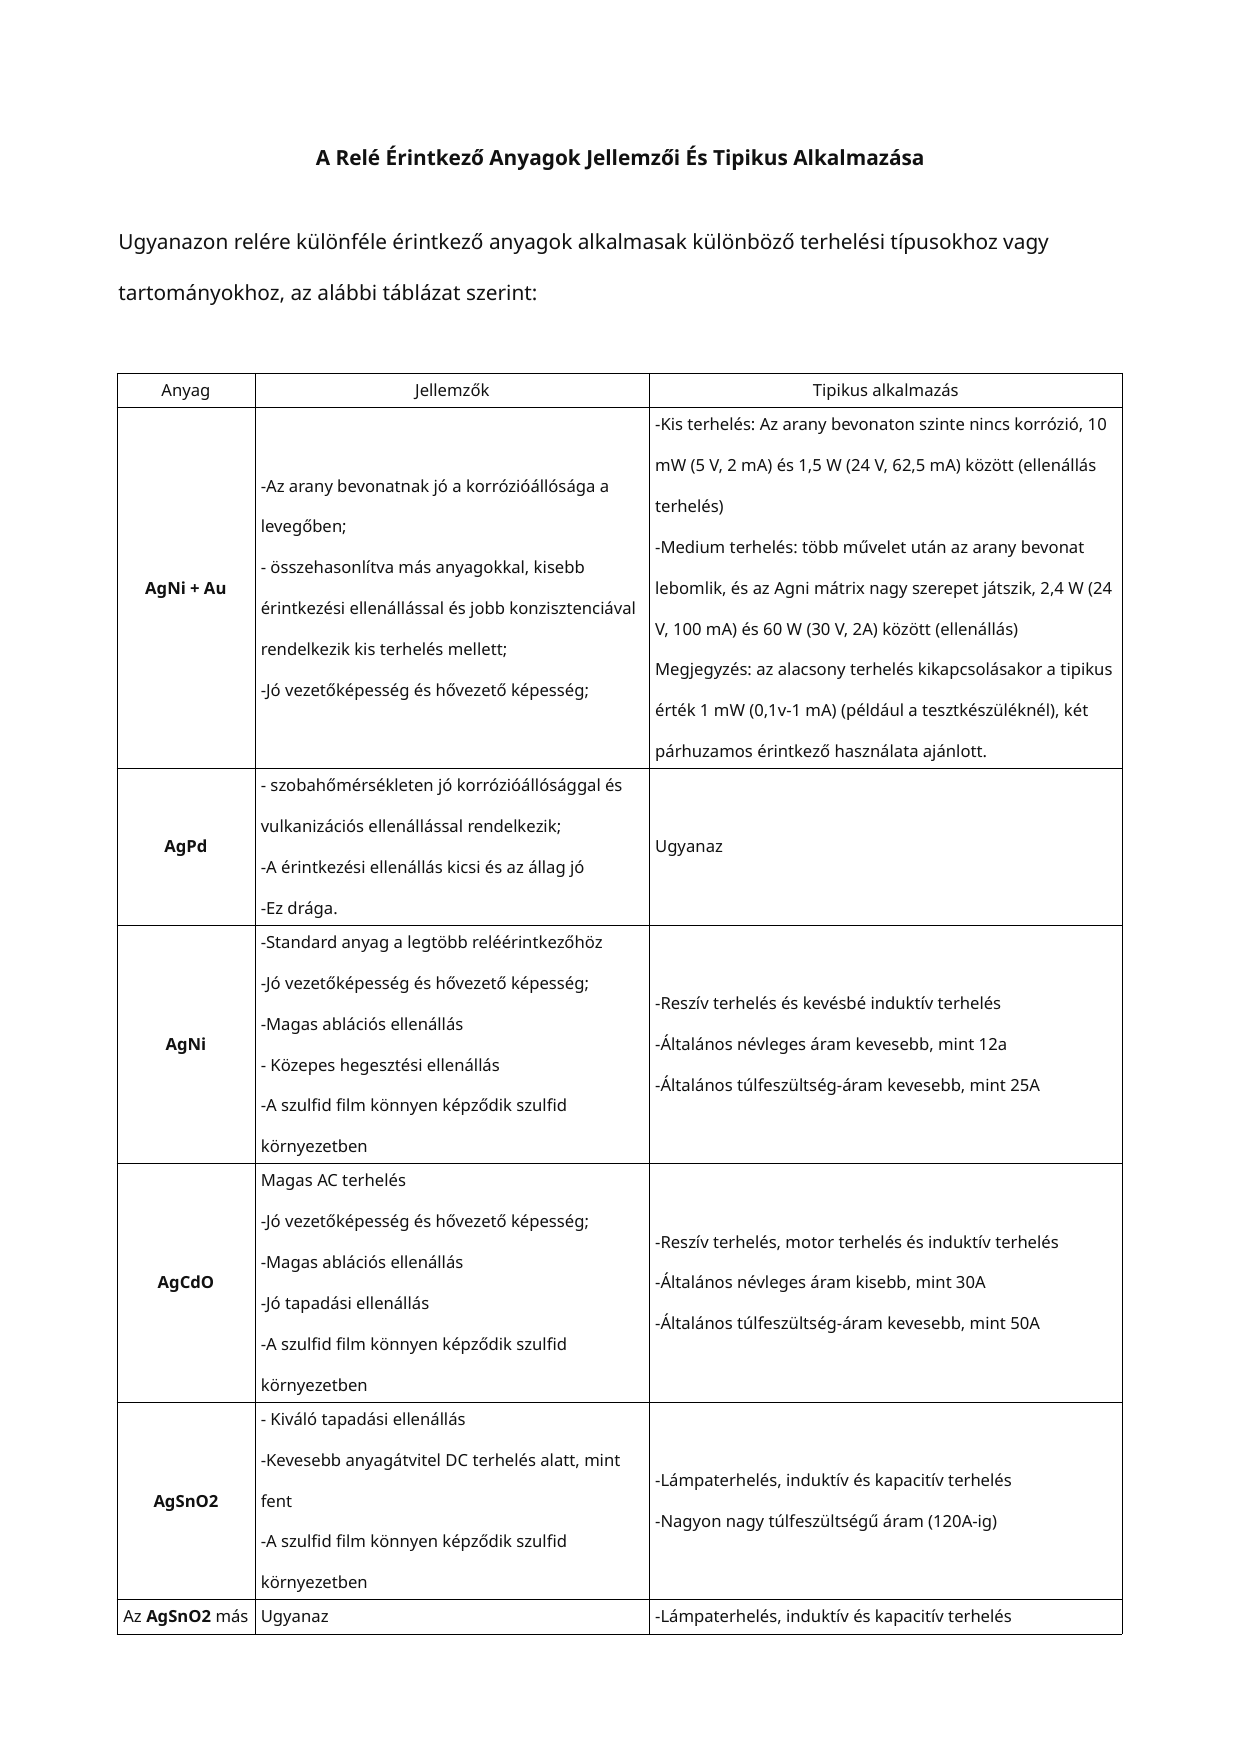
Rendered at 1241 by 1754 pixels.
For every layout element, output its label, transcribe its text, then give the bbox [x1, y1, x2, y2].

subtitle A Relé Érintkező Anyagok Jellemzői És Tipikus Alkalmazása [118, 143, 1122, 172]
table_header Tipikus alkalmazás [650, 374, 1122, 407]
table_cell Az AgSnO2 más [118, 1600, 255, 1633]
table_cell -Lámpaterhelés, induktív és kapacitív terhelés -Nagyon nagy túlfeszültségű áram (120A-ig) [650, 1403, 1122, 1599]
table_cell AgCdO [118, 1164, 255, 1402]
table_cell - Kiváló tapadási ellenállás -Kevesebb anyagátvitel DC terhelés alatt, mint fent -A szulfid film könnyen képződik szulfid környezetben [256, 1403, 649, 1599]
table_cell - szobahőmérsékleten jó korrózióállósággal és vulkanizációs ellenállással rendelkezik; -A érintkezési ellenállás kicsi és az állag jó -Ez drága. [256, 769, 649, 925]
table_cell -Lámpaterhelés, induktív és kapacitív terhelés [650, 1600, 1122, 1633]
table_cell -Az arany bevonatnak jó a korrózióállósága a levegőben; - összehasonlítva más anyagokkal, kisebb érintkezési ellenállással és jobb konzisztenciával rendelkezik kis terhelés mellett; -Jó vezetőképesség és hővezető képesség; [256, 408, 649, 768]
table_header Anyag [118, 374, 255, 407]
text Ugyanazon relére különféle érintkező anyagok alkalmasak különböző terhelési típusokhoz vagy tartományokhoz, az alábbi táblázat szerint: [118, 227, 1122, 307]
table_cell -Standard anyag a legtöbb reléérintkezőhöz -Jó vezetőképesség és hővezető képesség; -Magas ablációs ellenállás - Közepes hegesztési ellenállás -A szulfid film könnyen képződik szulfid környezetben [256, 926, 649, 1163]
table_header Jellemzők [256, 374, 649, 407]
table_cell -Reszív terhelés és kevésbé induktív terhelés -Általános névleges áram kevesebb, mint 12a -Általános túlfeszültség-áram kevesebb, mint 25A [650, 926, 1122, 1163]
table_cell Ugyanaz [650, 769, 1122, 925]
table_cell Magas AC terhelés -Jó vezetőképesség és hővezető képesség; -Magas ablációs ellenállás -Jó tapadási ellenállás -A szulfid film könnyen képződik szulfid környezetben [256, 1164, 649, 1402]
table_cell AgSnO2 [118, 1403, 255, 1599]
table_cell -Kis terhelés: Az arany bevonaton szinte nincs korrózió, 10 mW (5 V, 2 mA) és 1,5 W (24 V, 62,5 mA) között (ellenállás terhelés) -Medium terhelés: több művelet után az arany bevonat lebomlik, és az Agni mátrix nagy szerepet játszik, 2,4 W (24 V, 100 mA) és 60 W (30 V, 2A) között (ellenállás) Megjegyzés: az alacsony terhelés kikapcsolásakor a tipikus érték 1 mW (0,1v-1 mA) (például a tesztkészüléknél), két párhuzamos érintkező használata ajánlott. [650, 408, 1122, 768]
table_cell AgNi + Au [118, 408, 255, 768]
table_cell AgPd [118, 769, 255, 925]
table_cell AgNi [118, 926, 255, 1163]
table_cell -Reszív terhelés, motor terhelés és induktív terhelés -Általános névleges áram kisebb, mint 30A -Általános túlfeszültség-áram kevesebb, mint 50A [650, 1164, 1122, 1402]
table_cell Ugyanaz [256, 1600, 649, 1633]
